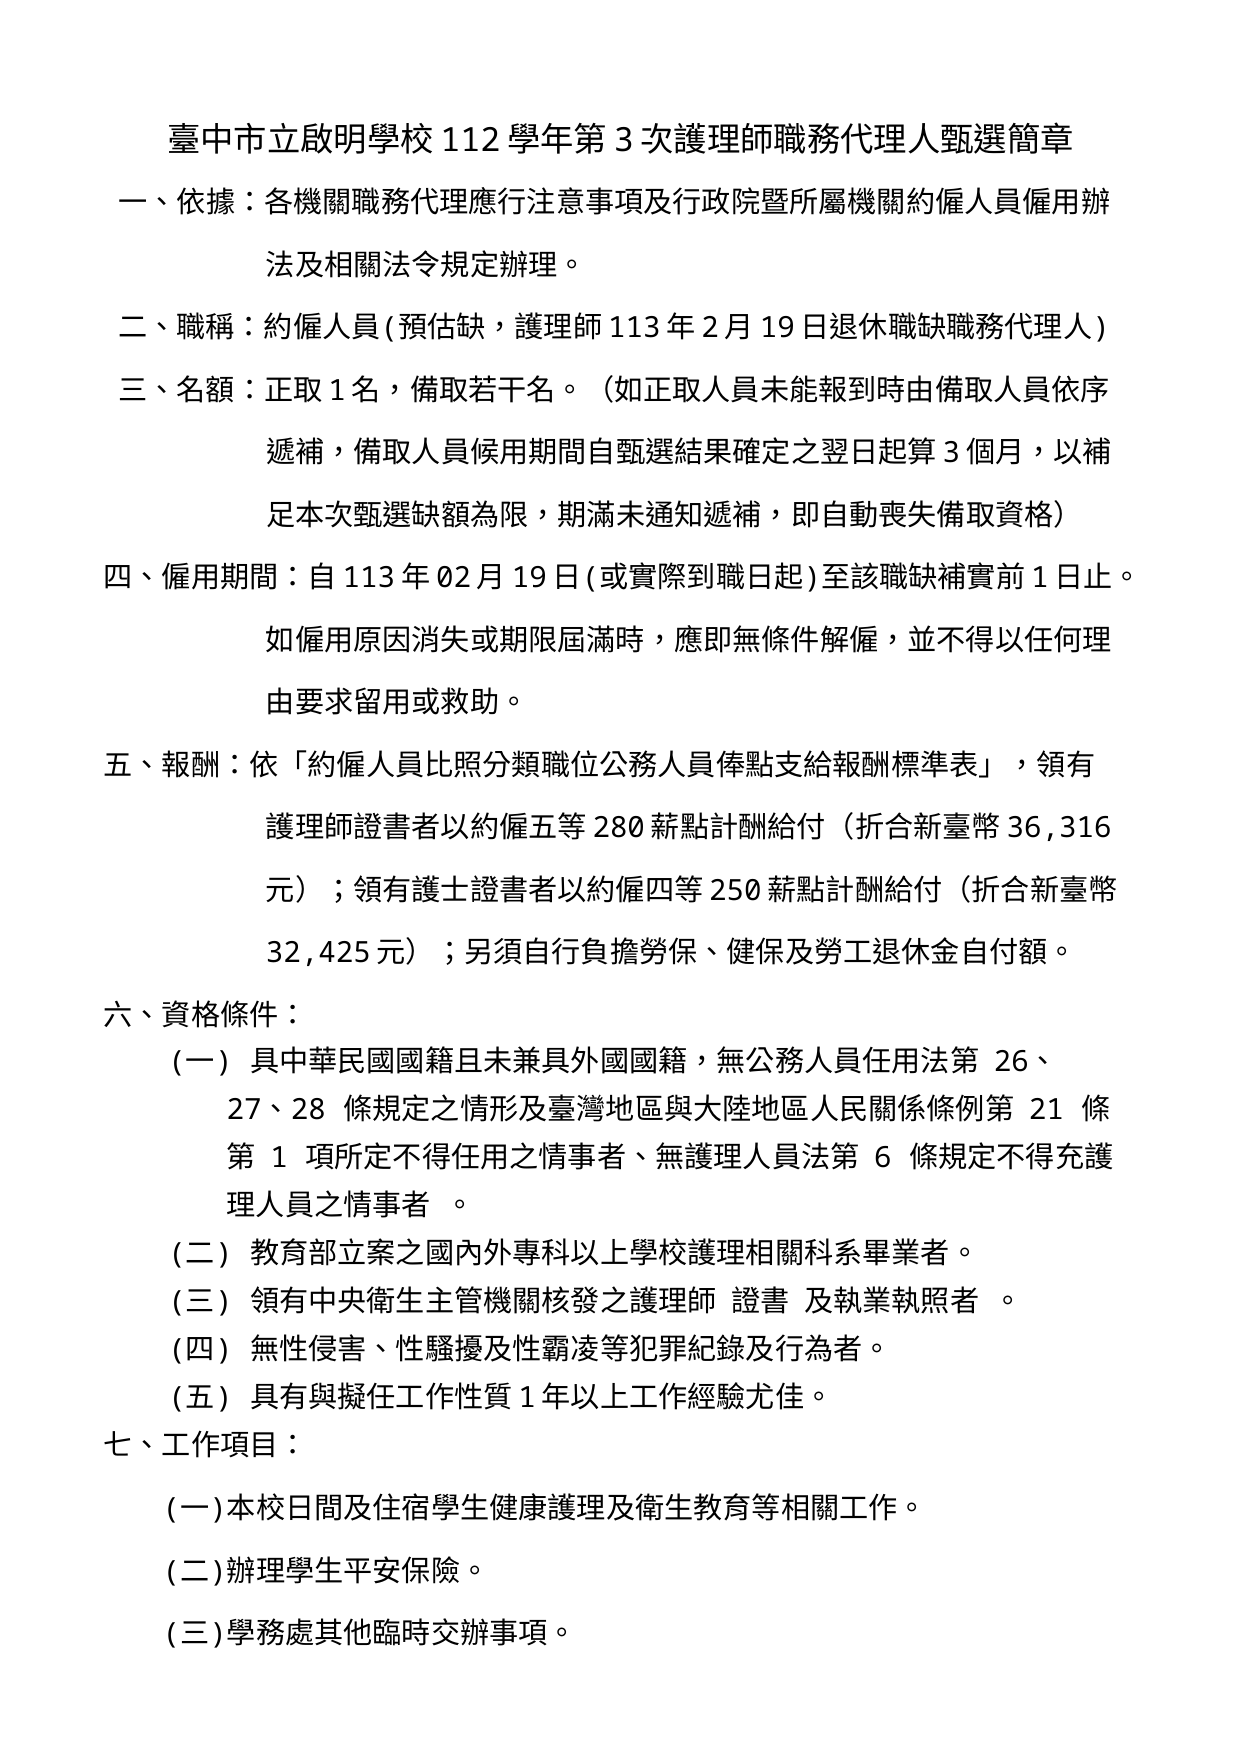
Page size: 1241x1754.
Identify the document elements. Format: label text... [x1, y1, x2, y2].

text 三、名額：正取1名，備取若干名。（如正取人員未能報到時由備取人員依序遞補，備取人員候用期間自甄選結果確定之翌日起算3個月，以補足本次甄選缺額為限，期滿未通知遞補，即自動喪失備取資格） [118, 346, 1122, 533]
text 四、僱用期間：自113年02月19日(或實際到職日起)至該職缺補實前1日止。如僱用原因消失或期限屆滿時，應即無條件解僱，並不得以任何理由要求留用或救助。 [103, 533, 1122, 721]
text (四) 無性侵害、性騷擾及性霸凌等犯罪紀錄及行為者。 [168, 1321, 1122, 1369]
text (二)辦理學生平安保險。 [118, 1527, 1122, 1589]
text 七、工作項目： [103, 1417, 1122, 1464]
text 五、報酬：依「約僱人員比照分類職位公務人員俸點支給報酬標準表」，領有護理師證書者以約僱五等280薪點計酬給付（折合新臺幣36,316元）；領有護士證書者以約僱四等250薪點計酬給付（折合新臺幣32,425元）；另須自行負擔勞保、健保及勞工退休金自付額。 [103, 721, 1122, 971]
text 六、資格條件： [103, 971, 1122, 1033]
text 一、依據：各機關職務代理應行注意事項及行政院暨所屬機關約僱人員僱用辦法及相關法令規定辦理。 [118, 158, 1122, 283]
text 二、職稱：約僱人員(預估缺，護理師113年2月19日退休職缺職務代理人) [118, 283, 1157, 346]
text (三) 領有中央衛生主管機關核發之護理師 證書 及執業執照者 。 [168, 1273, 1122, 1321]
text (一) 具中華民國國籍且未兼具外國國籍，無公務人員任用法第 26、 27、28 條規定之情形及臺灣地區與大陸地區人民關係條例第 21 條第 1 項所定不得任用之情事者、無護理人員法第 6 條規定不得充護理人員之情事者 。 [168, 1033, 1122, 1225]
text (一)本校日間及住宿學生健康護理及衛生教育等相關工作。 [118, 1464, 1122, 1527]
text (三)學務處其他臨時交辦事項。 [118, 1589, 1122, 1652]
text 臺中市立啟明學校112學年第3次護理師職務代理人甄選簡章 [118, 96, 1122, 158]
text (二) 教育部立案之國內外專科以上學校護理相關科系畢業者。 [168, 1225, 1122, 1273]
text (五) 具有與擬任工作性質1年以上工作經驗尤佳。 [168, 1369, 1122, 1417]
